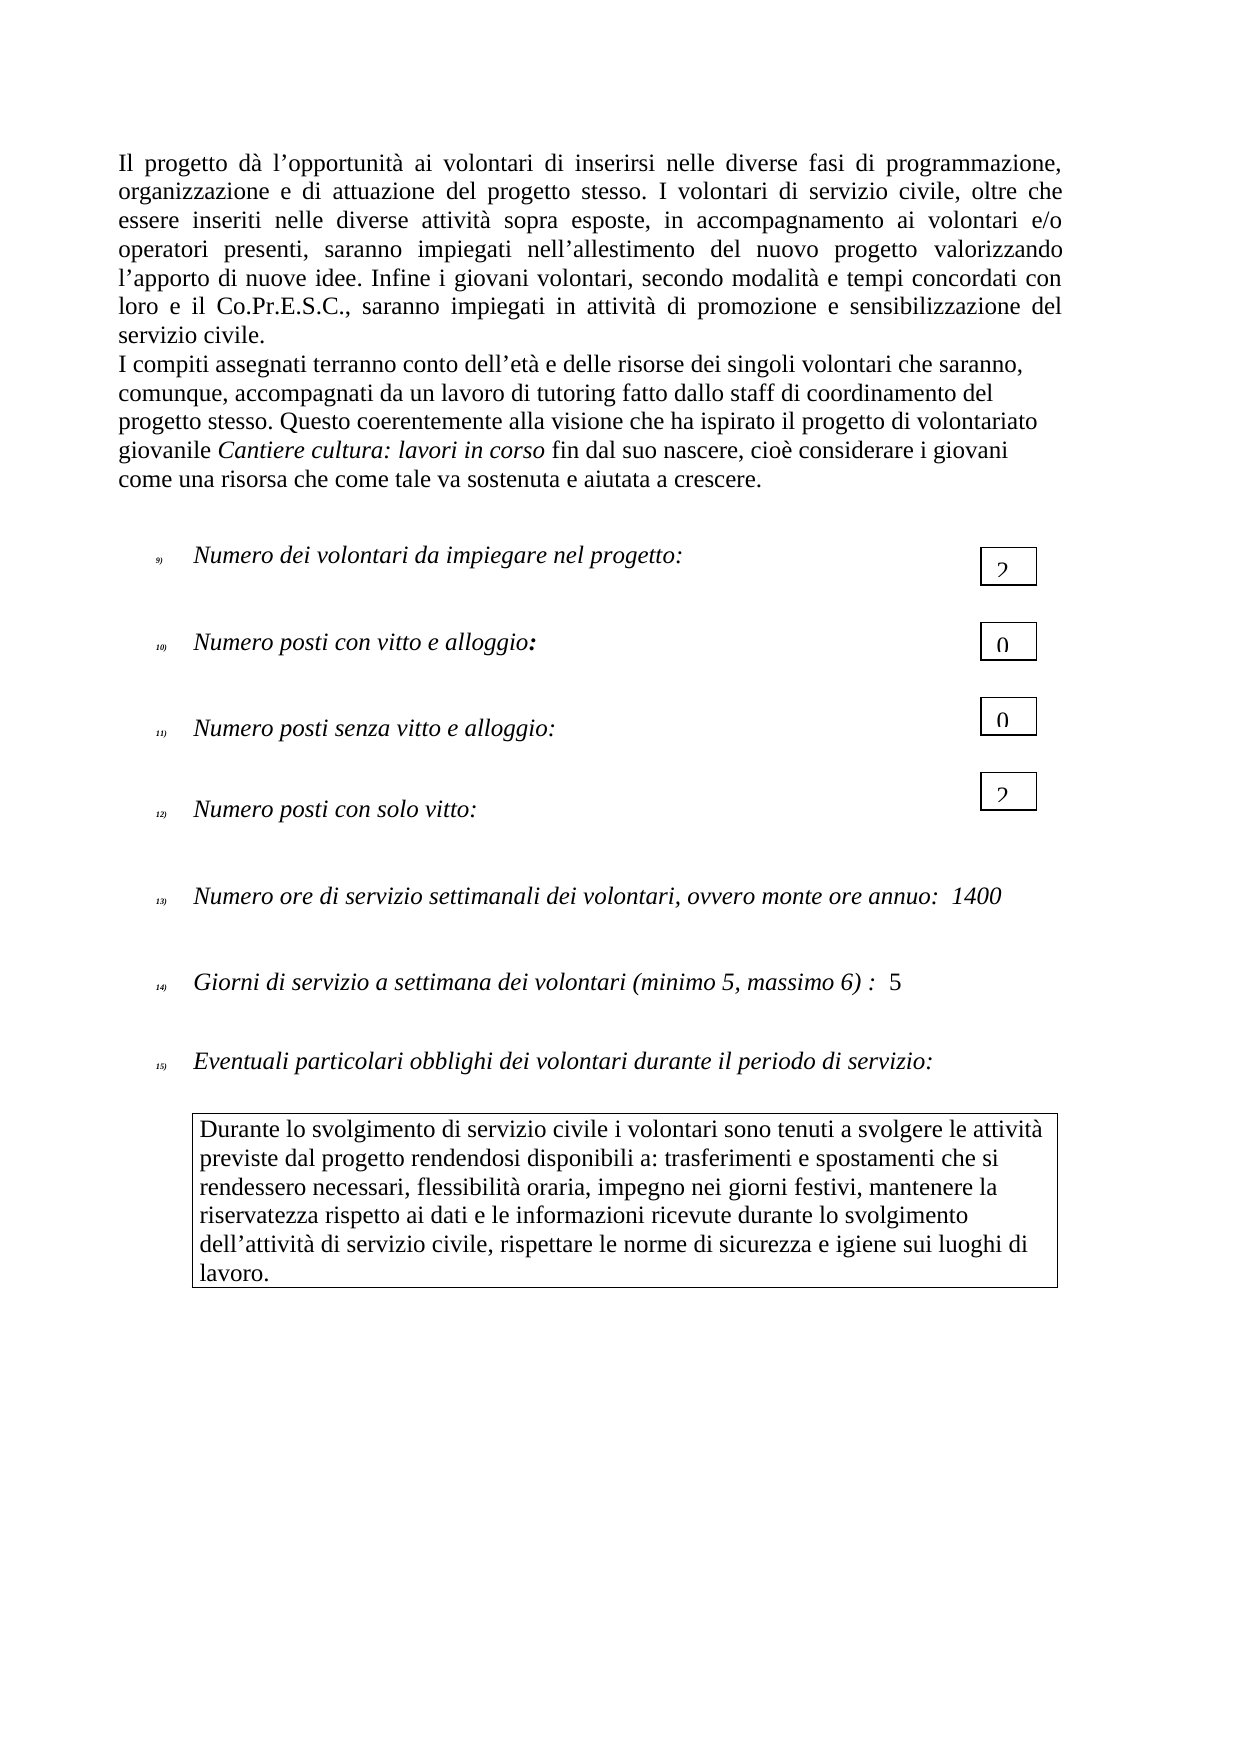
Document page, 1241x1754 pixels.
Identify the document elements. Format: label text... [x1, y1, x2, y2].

list Numero posti con vitto e alloggio: [156, 627, 980, 656]
list Numero dei volontari da impiegare nel progetto: [156, 541, 1063, 569]
list Numero posti con solo vitto: [156, 794, 1063, 823]
table_header Durante lo svolgimento di servizio civile i volontari sono tenuti a svolgere le attività previste dal progetto rendendosi disponibili a: trasferimenti e spostamenti che si rendessero necessari, flessibilità oraria, impegno nei giorni festivi, mantenere la riservatezza rispetto ai dati e le informazioni ricevute durante lo svolgimento dell’attività di servizio civile, rispettare le norme di sicurezza e igiene sui luoghi di lavoro. [193, 1114, 1057, 1287]
list Numero ore di servizio settimanali dei volontari, ovvero monte ore annuo: 1400 [156, 881, 1063, 909]
text I compiti assegnati terranno conto dell’età e delle risorse dei singoli volontari che saranno, comunque, accompagnati da un lavoro di tutoring fatto dallo staff di coordinamento del progetto stesso. Questo coerentemente alla visione che ha ispirato il progetto di volontariato giovanile Cantiere cultura: lavori in corso fin dal suo nascere, cioè considerare i giovani come una risorsa che come tale va sostenuta e aiutata a crescere. [118, 349, 1063, 493]
list Numero dei volontari da impiegare nel progetto: [982, 548, 1036, 584]
list 2 [996, 556, 1021, 576]
list [1037, 627, 1063, 656]
text 0 [996, 706, 1021, 726]
list Numero posti senza vitto e alloggio: [156, 713, 1063, 742]
text 2 [996, 781, 1021, 801]
list Eventuali particolari obblighi dei volontari durante il periodo di servizio: [156, 1046, 1063, 1075]
text Il progetto dà l’opportunità ai volontari di inserirsi nelle diverse fasi di programmazione, organizzazione e di attuazione del progetto stesso. I volontari di servizio civile, oltre che essere inseriti nelle diverse attività sopra esposte, in accompagnamento ai volontari e/o operatori presenti, saranno impiegati nell’allestimento del nuovo progetto valorizzando l’apporto di nuove idee. Infine i giovani volontari, secondo modalità e tempi concordati con loro e il Co.Pr.E.S.C., saranno impiegati in attività di promozione e sensibilizzazione del servizio civile. [118, 148, 1063, 349]
list Giorni di servizio a settimana dei volontari (minimo 5, massimo 6) : 5 [156, 967, 1063, 996]
text 0 [996, 631, 1021, 651]
